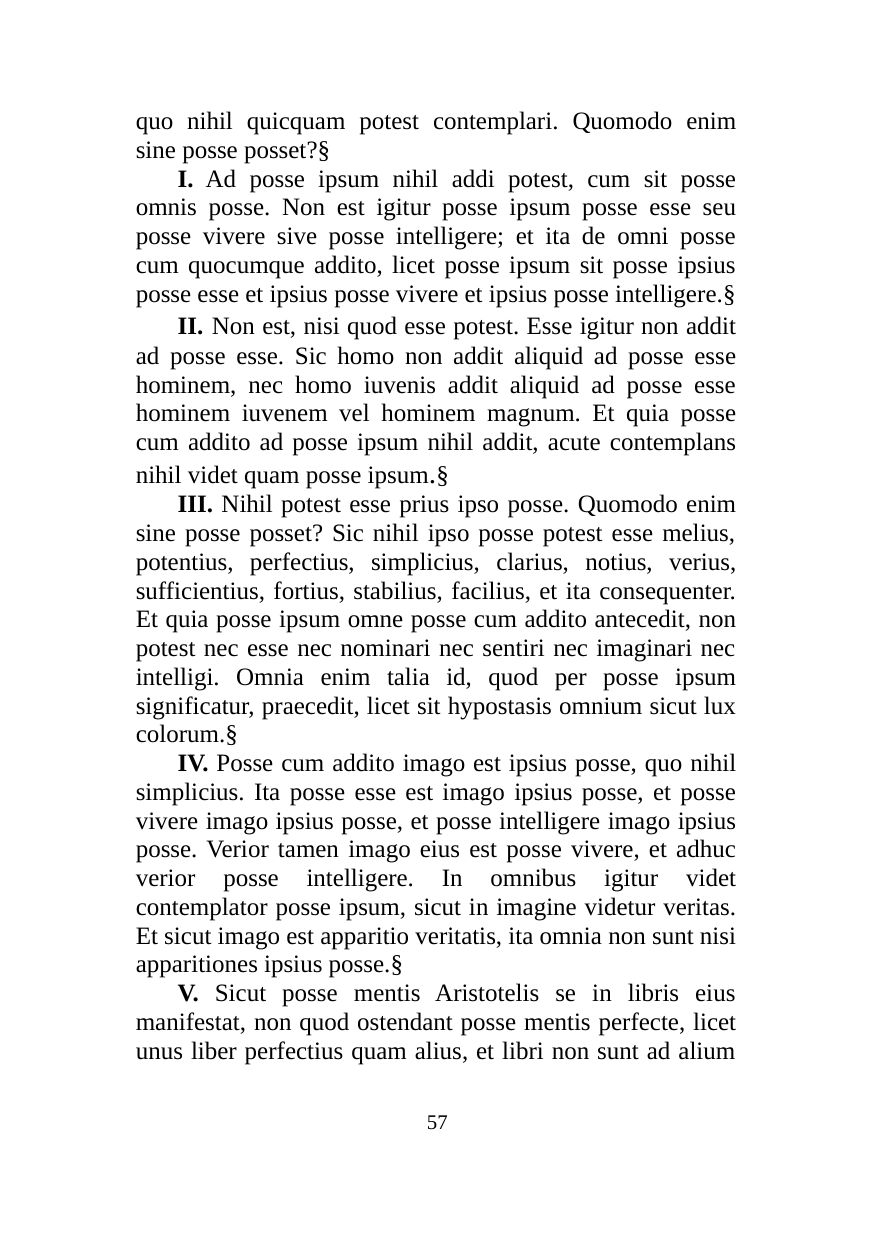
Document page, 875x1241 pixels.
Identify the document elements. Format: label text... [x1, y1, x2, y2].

text §V. Sicut posse mentis Aristotelis se in libris eius manifestat, non quod ostendant posse mentis perfecte, licet unus liber perfectius quam alius, et libri non sunt ad alium [136, 978, 737, 1064]
text §I. Ad posse ipsum nihil addi potest, cum sit posse omnis posse. Non est igitur posse ipsum posse esse seu posse vivere sive posse intelligere; et ita de omni posse cum quocumque addito, licet posse ipsum sit posse ipsius posse esse et ipsius posse vivere et ipsius posse intelligere.§ [136, 164, 737, 307]
text §II. Non est, nisi quod esse potest. Esse igitur non addit ad posse esse. Sic homo non addit aliquid ad posse esse hominem, nec homo iuvenis addit aliquid ad posse esse hominem iuvenem vel hominem magnum. Et quia posse cum addito ad posse ipsum nihil addit, acute contemplans nihil videt quam posse ipsum.§ [136, 307, 737, 489]
text quo nihil quicquam potest contemplari. Quomodo enim sine posse posset?§ [136, 106, 737, 164]
text §IV. Posse cum addito imago est ipsius posse, quo nihil simplicius. Ita posse esse est imago ipsius posse, et posse vivere imago ipsius posse, et posse intelligere imago ipsius posse. Verior tamen imago eius est posse vivere, et adhuc verior posse intelligere. In omnibus igitur videt contemplator posse ipsum, sicut in imagine videtur veritas. Et sicut imago est apparitio veritatis, ita omnia non sunt nisi apparitiones ipsius posse.§ [136, 748, 737, 978]
text §III. Nihil potest esse prius ipso posse. Quomodo enim sine posse posset? Sic nihil ipso posse potest esse melius, potentius, perfectius, simplicius, clarius, notius, verius, sufficientius, fortius, stabilius, facilius, et ita consequenter. Et quia posse ipsum omne posse cum addito antecedit, non potest nec esse nec nominari nec sentiri nec imaginari nec intelligi. Omnia enim talia id, quod per posse ipsum significatur, praecedit, licet sit hypostasis omnium sicut lux colorum.§ [136, 489, 737, 748]
